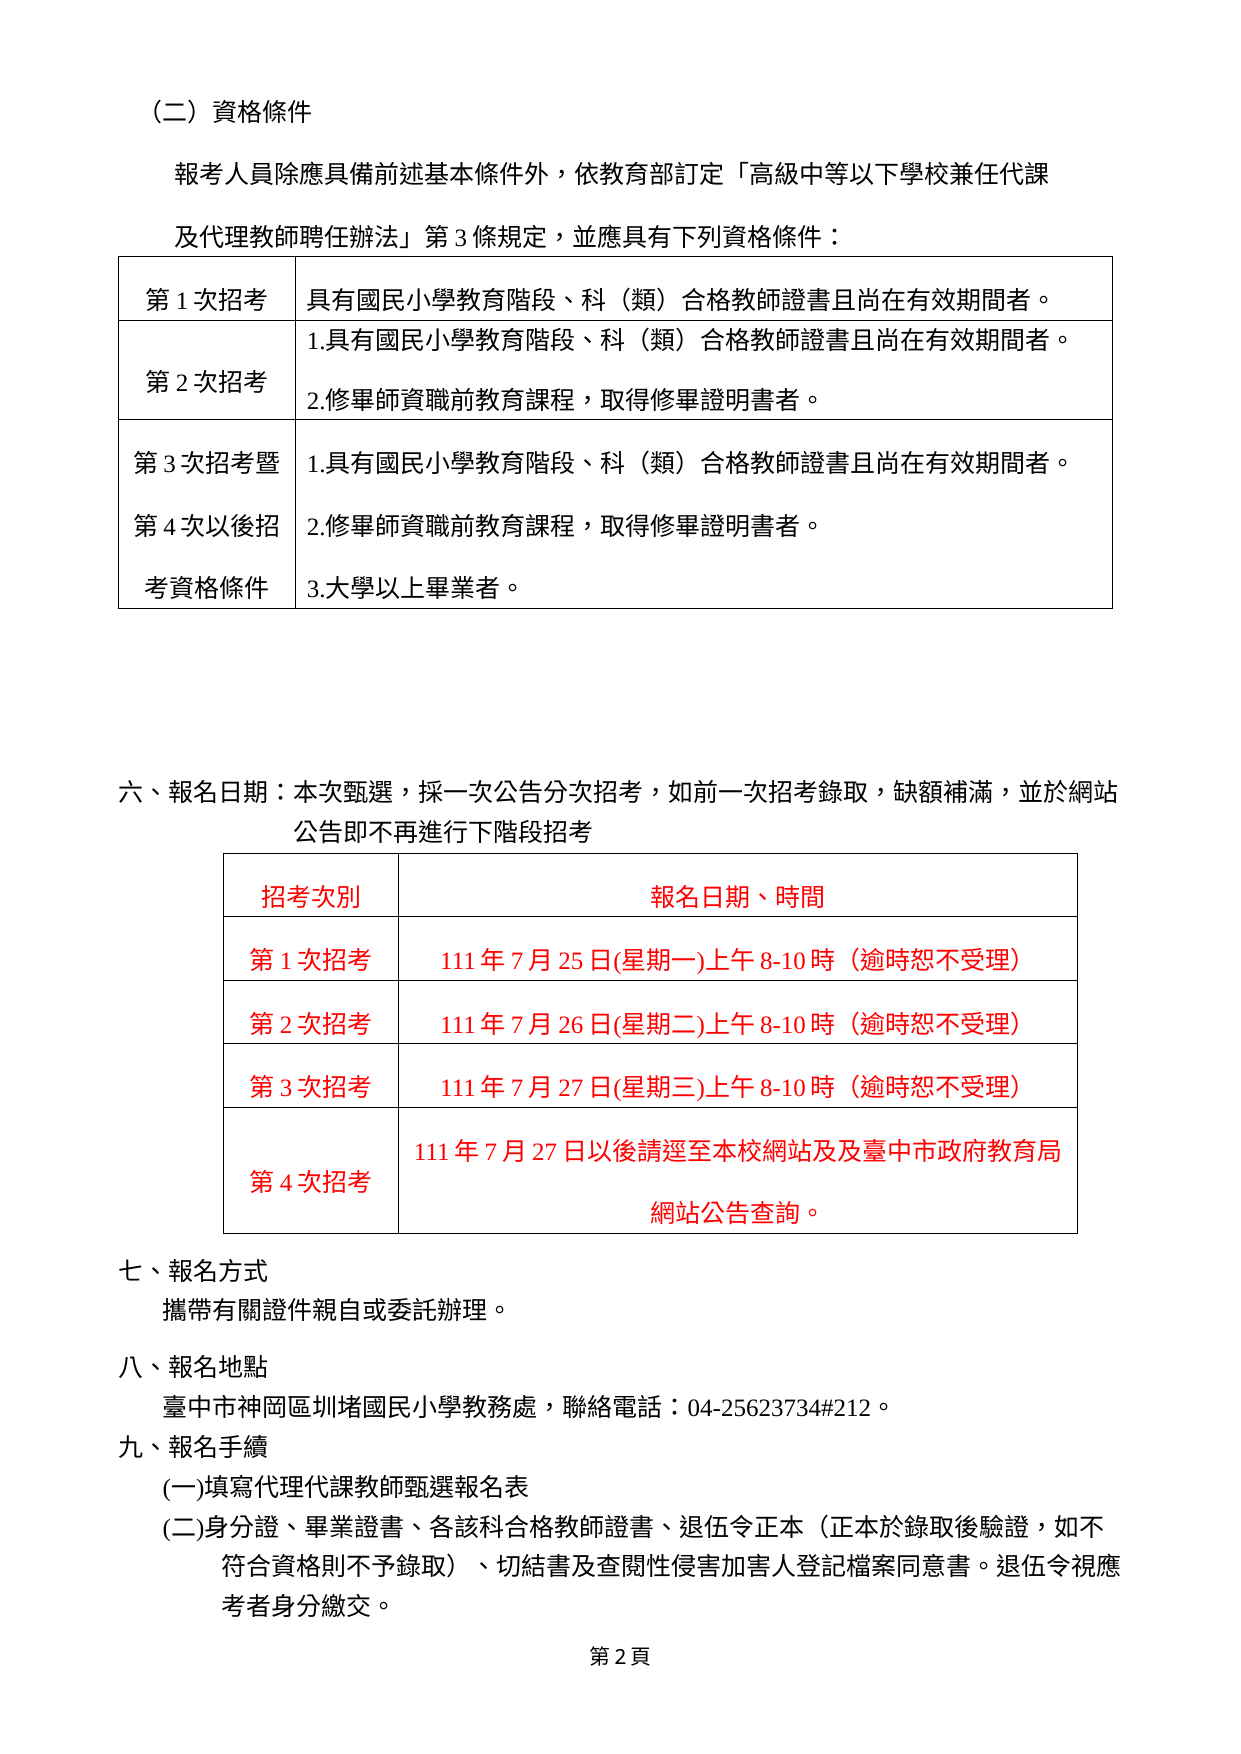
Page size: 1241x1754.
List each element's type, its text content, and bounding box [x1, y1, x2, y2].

table_header 招考次別 [224, 854, 398, 916]
table_cell 1.具有國民小學教育階段、科（類）合格教師證書且尚在有效期間者。 2.修畢師資職前教育課程，取得修畢證明書者。 3.大學以上畢業者。 [296, 420, 1112, 608]
table_cell 第1次招考 [224, 917, 398, 979]
text 攜帶有關證件親自或委託辦理。 [162, 1291, 1122, 1327]
text (一)填寫代理代課教師甄選報名表 [162, 1467, 1122, 1503]
text 八、報名地點 [118, 1348, 1122, 1384]
text (二)身分證、畢業證書、各該科合格教師證書、退伍令正本（正本於錄取後驗證，如不符合資格則不予錄取）、切結書及查閱性侵害加害人登記檔案同意書。退伍令視應考者身分繳交。 [162, 1507, 1122, 1623]
table_cell 第4次招考 [224, 1108, 398, 1233]
table_cell 111年7月27日(星期三)上午8-10時（逾時恕不受理） [399, 1044, 1077, 1107]
text 六、報名日期：本次甄選，採一次公告分次招考，如前一次招考錄取，缺額補滿，並於網站公告即不再進行下階段招考 [118, 773, 1122, 849]
table_header 第1次招考 [119, 257, 295, 319]
table_cell 111年7月26日(星期二)上午8-10時（逾時恕不受理） [399, 981, 1077, 1043]
table_cell 第3次招考暨 第4次以後招考資格條件 [119, 420, 295, 608]
text 臺中市神岡區圳堵國民小學教務處，聯絡電話：04-25623734#212。 [162, 1388, 1122, 1424]
text 及代理教師聘任辦法」第3條規定，並應具有下列資格條件： [118, 193, 1122, 256]
table_header 具有國民小學教育階段、科（類）合格教師證書且尚在有效期間者。 [296, 257, 1112, 319]
table_header 報名日期、時間 [399, 854, 1077, 916]
table_cell 第2次招考 [119, 321, 295, 419]
table_cell 第2次招考 [224, 981, 398, 1043]
text 報考人員除應具備前述基本條件外，依教育部訂定「高級中等以下學校兼任代課 [118, 131, 1122, 193]
table_cell 111年7月27日以後請逕至本校網站及及臺中市政府教育局網站公告查詢。 [399, 1108, 1077, 1233]
table_cell 1.具有國民小學教育階段、科（類）合格教師證書且尚在有效期間者。 2.修畢師資職前教育課程，取得修畢證明書者。 [296, 321, 1112, 419]
text （二）資格條件 [118, 68, 1122, 131]
table_cell 111年7月25日(星期一)上午8-10時（逾時恕不受理） [399, 917, 1077, 979]
text 七、報名方式 [118, 1251, 1122, 1287]
table_cell 第3次招考 [224, 1044, 398, 1107]
text 九、報名手續 [118, 1427, 1122, 1464]
